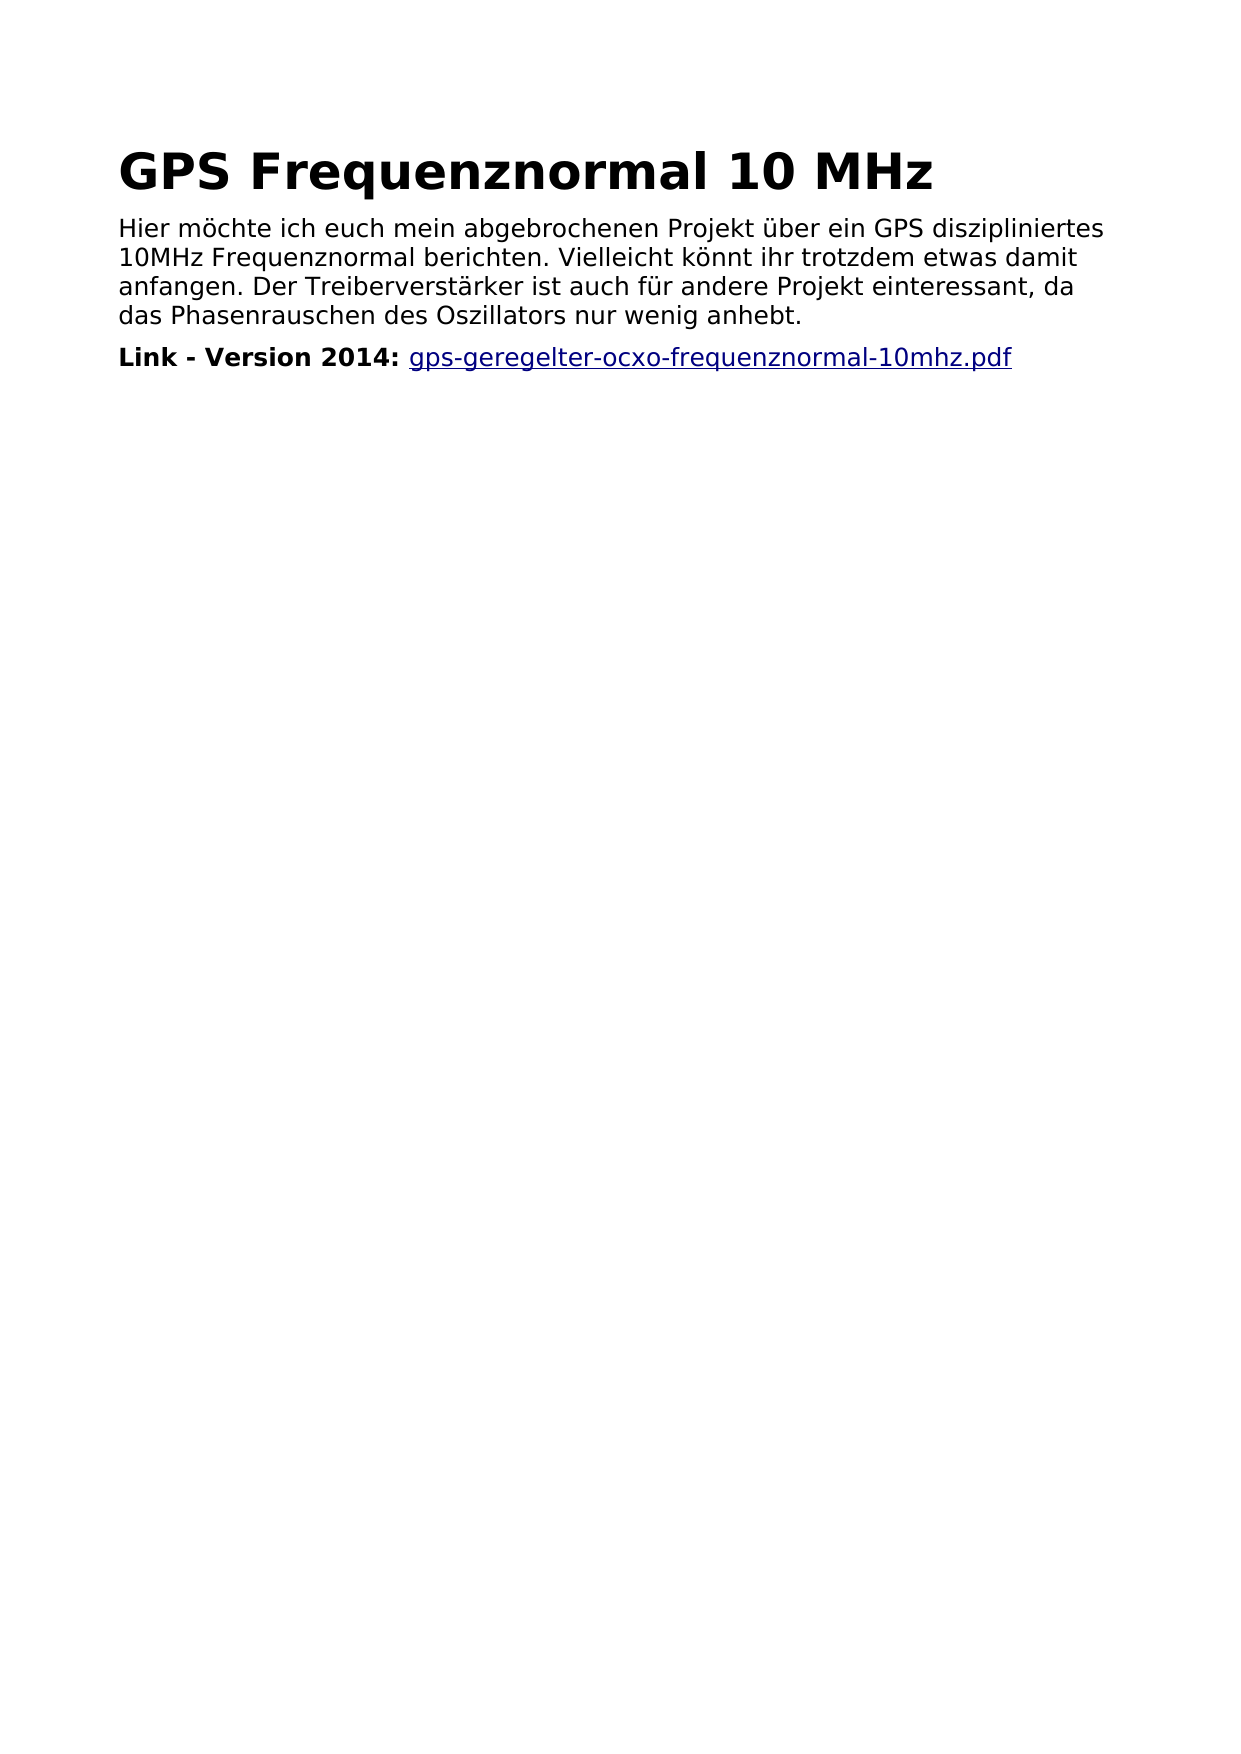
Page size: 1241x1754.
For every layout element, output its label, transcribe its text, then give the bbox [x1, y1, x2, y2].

text Hier möchte ich euch mein abgebrochenen Projekt über ein GPS diszipliniertes 10MHz Frequenznormal berichten. Vielleicht könnt ihr trotzdem etwas damit anfangen. Der Treiberverstärker ist auch für andere Projekt einteressant, da das Phasenrauschen des Oszillators nur wenig anhebt. [118, 214, 1122, 331]
text Link - Version 2014: gps-geregelter-ocxo-frequenznormal-10mhz.pdf [118, 343, 1122, 372]
subtitle GPS Frequenznormal 10 MHz [118, 143, 1122, 201]
